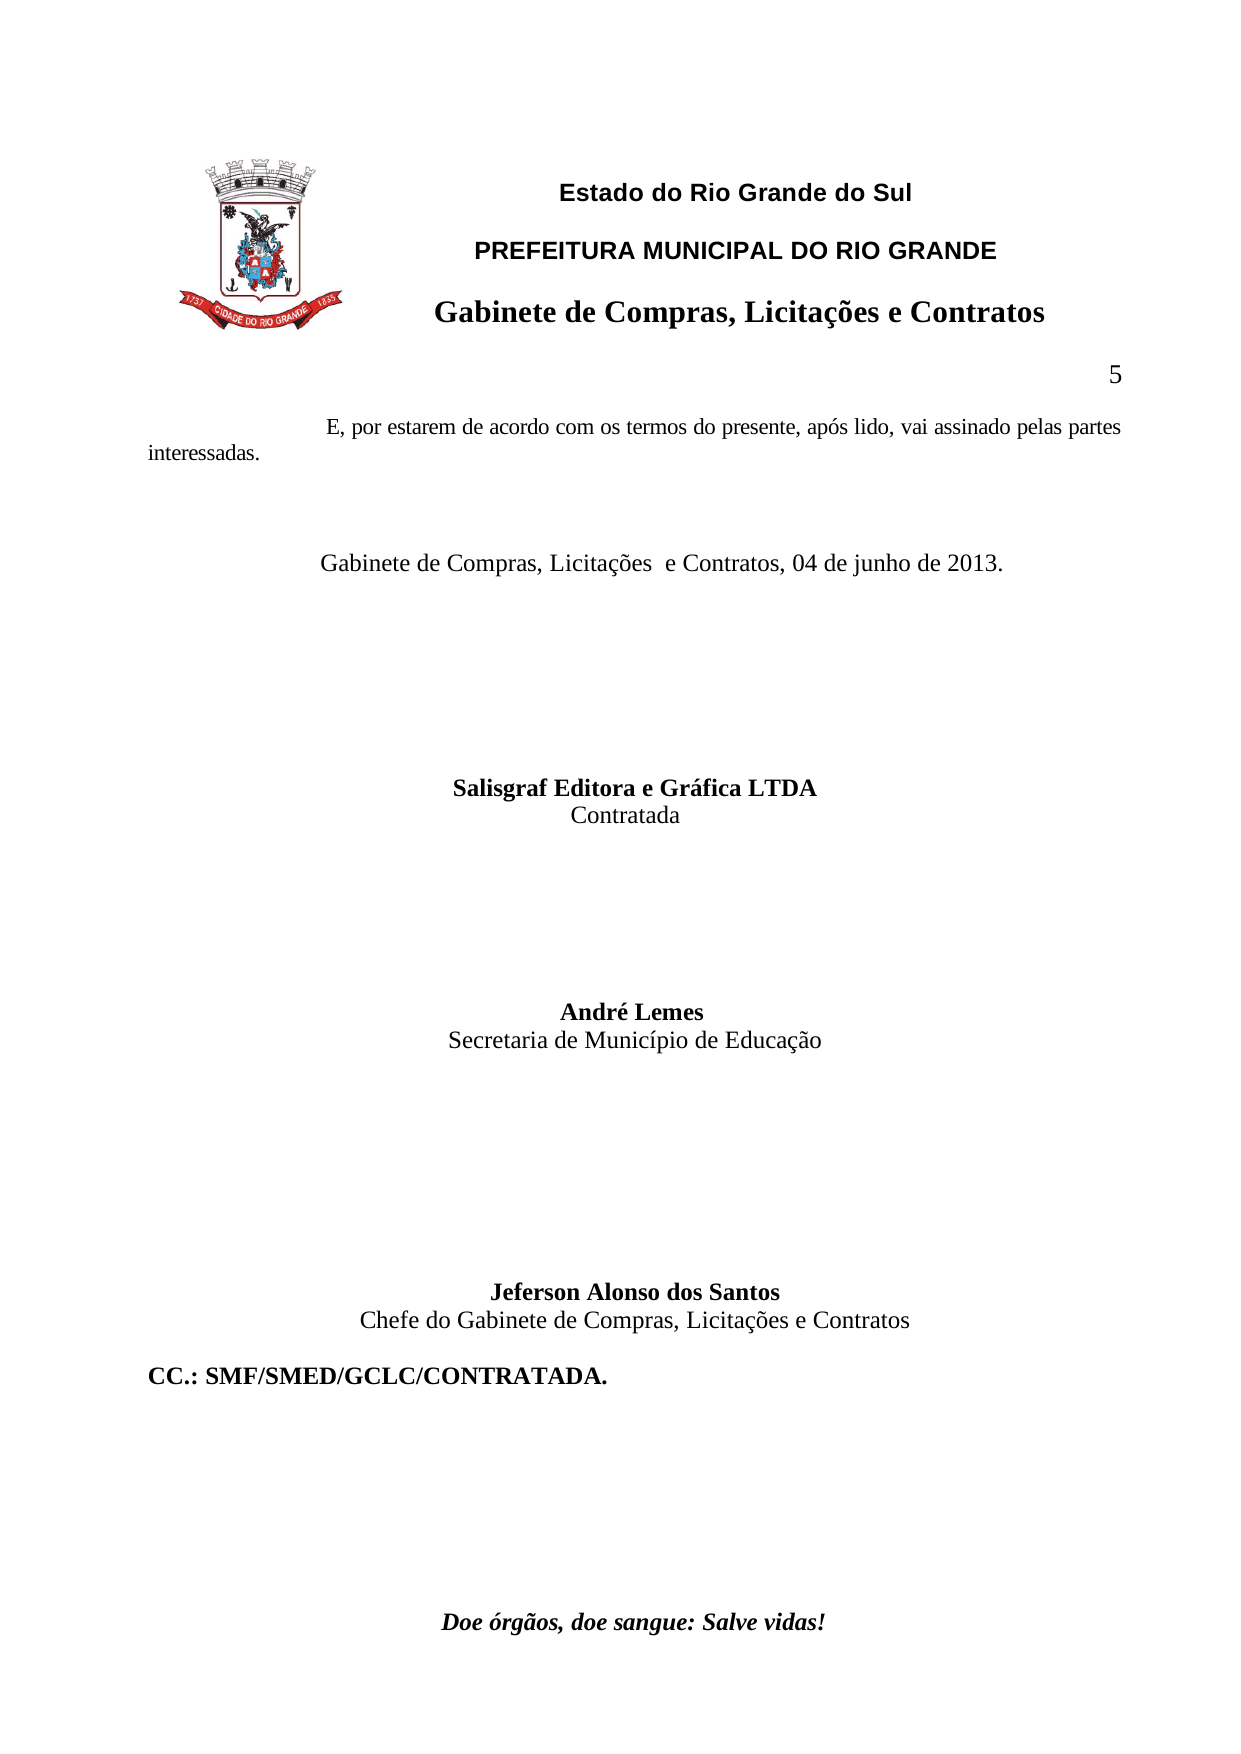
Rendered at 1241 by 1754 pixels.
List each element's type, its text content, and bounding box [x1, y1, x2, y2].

text Chefe do Gabinete de Compras, Licitações e Contratos [148, 1306, 1122, 1334]
text Secretaria de Município de Educação [148, 1026, 1122, 1054]
text André Lemes [148, 998, 1122, 1026]
text Jeferson Alonso dos Santos [148, 1278, 1122, 1306]
text Salisgraf Editora e Gráfica LTDA [148, 773, 1122, 801]
text CC.: SMF/SMED/GCLC/CONTRATADA. [148, 1362, 1122, 1390]
text Contratada [148, 801, 1122, 829]
text Gabinete de Compras, Licitações e Contratos, 04 de junho de 2013. [148, 549, 1122, 577]
text E, por estarem de acordo com os termos do presente, após lido, vai assinado pelas partes interessadas. [148, 414, 1122, 465]
picture [173, 151, 348, 337]
